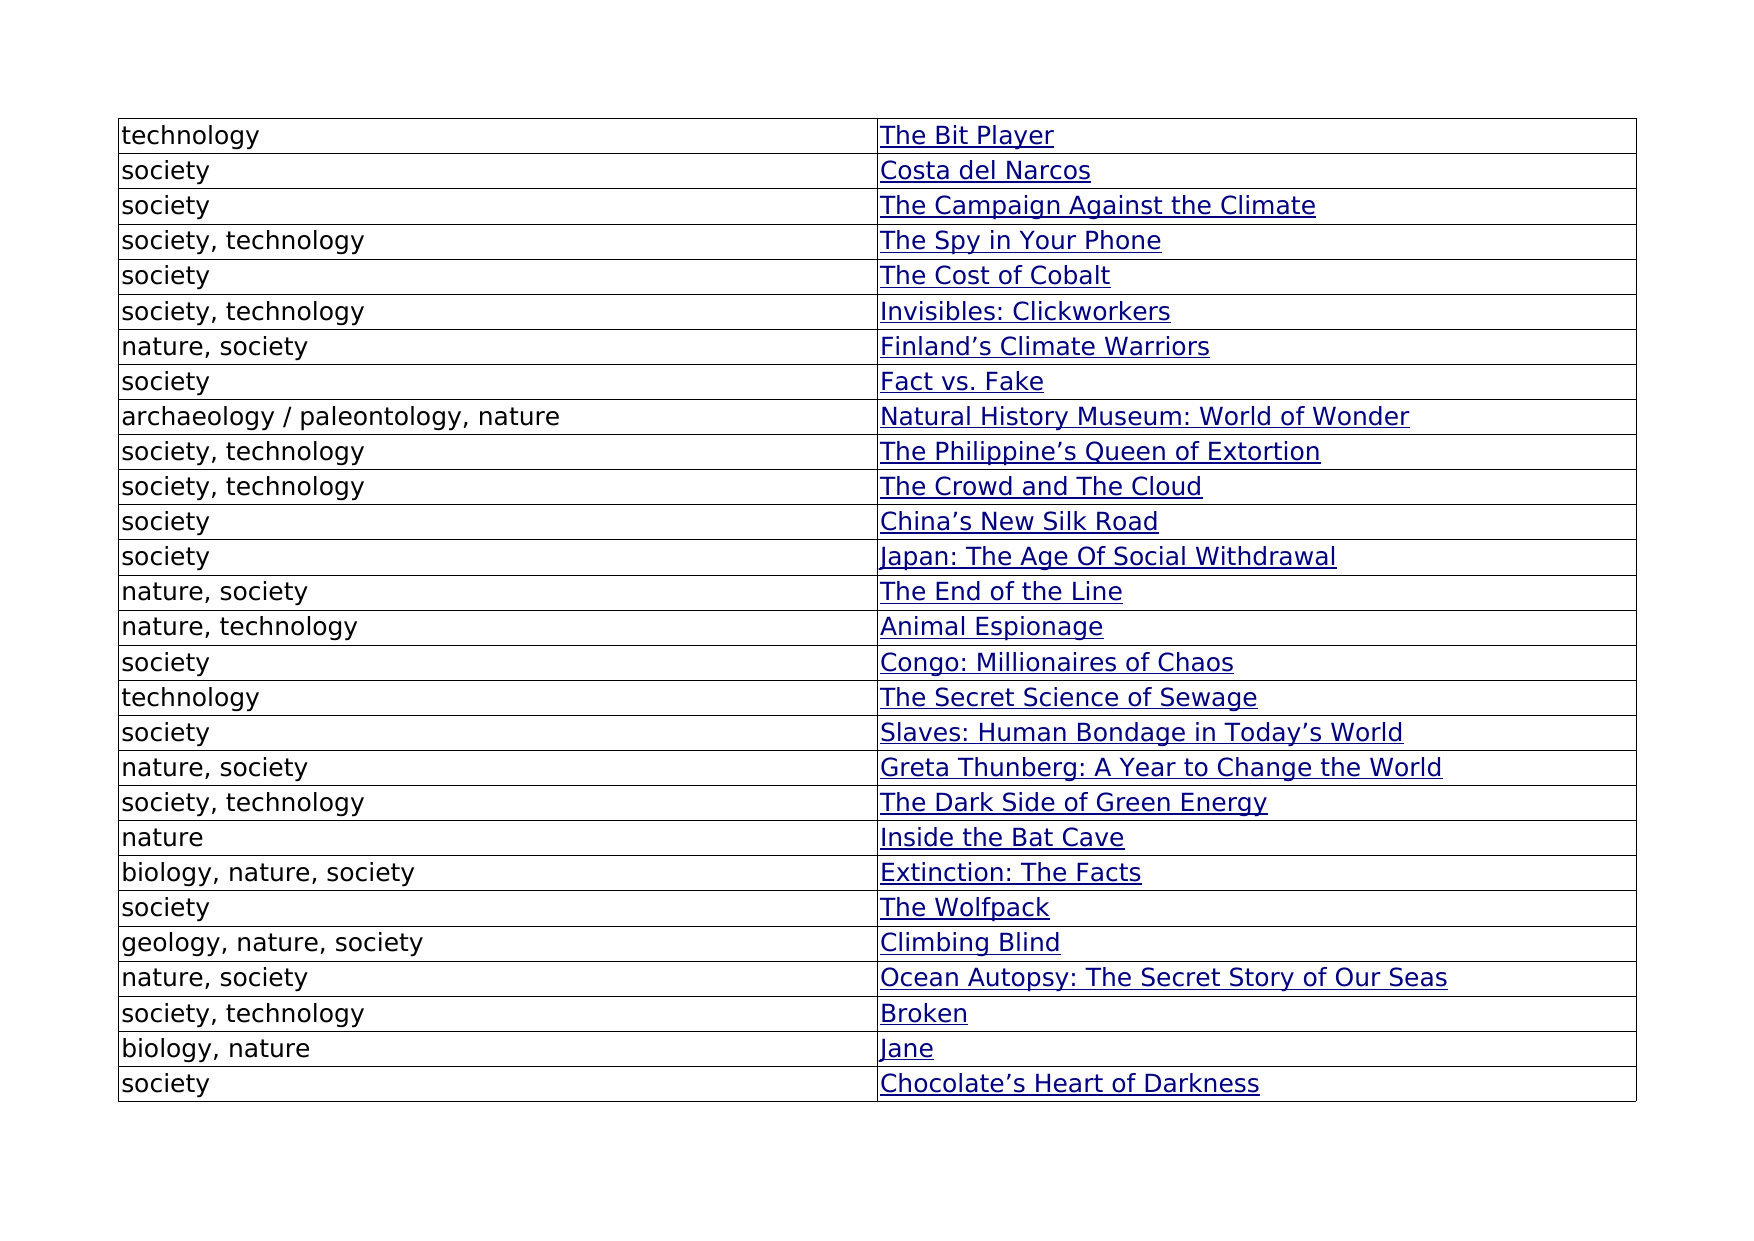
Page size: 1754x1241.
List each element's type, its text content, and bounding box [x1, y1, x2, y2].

table_cell society, technology [119, 295, 877, 329]
table_cell Ocean Autopsy: The Secret Story of Our Seas [878, 962, 1636, 996]
table_cell society [119, 365, 877, 399]
table_cell archaeology / paleontology, nature [119, 400, 877, 434]
table_cell biology, nature [119, 1032, 877, 1066]
table_cell nature, society [119, 751, 877, 785]
table_cell Extinction: The Facts [878, 856, 1636, 890]
table_cell society, technology [119, 470, 877, 504]
table_cell Animal Espionage [878, 611, 1636, 645]
table_cell nature, technology [119, 611, 877, 645]
table_cell geology, nature, society [119, 927, 877, 961]
table_cell Fact vs. Fake [878, 365, 1636, 399]
table_cell technology [119, 119, 877, 153]
table_cell Jane [878, 1032, 1636, 1066]
table_cell The Cost of Cobalt [878, 260, 1636, 294]
table_cell biology, nature, society [119, 856, 877, 890]
table_cell The Philippine’s Queen of Extortion [878, 435, 1636, 469]
table_cell Invisibles: Clickworkers [878, 295, 1636, 329]
table_cell The Wolfpack [878, 891, 1636, 926]
table_cell society, technology [119, 435, 877, 469]
table_cell The Bit Player [878, 119, 1636, 153]
table_cell Slaves: Human Bondage in Today’s World [878, 716, 1636, 750]
table_cell The Spy in Your Phone [878, 225, 1636, 258]
table_cell Broken [878, 997, 1636, 1031]
table_cell society, technology [119, 786, 877, 820]
table_cell Chocolate’s Heart of Darkness [878, 1067, 1636, 1101]
table_cell nature, society [119, 962, 877, 996]
table_cell nature, society [119, 330, 877, 364]
table_cell The Crowd and The Cloud [878, 470, 1636, 504]
table_cell society [119, 1067, 877, 1101]
table_cell society [119, 505, 877, 539]
table_cell society [119, 891, 877, 926]
table_cell Finland’s Climate Warriors [878, 330, 1636, 364]
table_cell society [119, 716, 877, 750]
table_cell Greta Thunberg: A Year to Change the World [878, 751, 1636, 785]
table_cell technology [119, 681, 877, 715]
table_cell The Campaign Against the Climate [878, 189, 1636, 223]
table_cell Japan: The Age Of Social Withdrawal [878, 540, 1636, 574]
table_cell society [119, 260, 877, 294]
table_cell Natural History Museum: World of Wonder [878, 400, 1636, 434]
table_cell society [119, 154, 877, 188]
table_cell Congo: Millionaires of Chaos [878, 646, 1636, 680]
table_cell society, technology [119, 225, 877, 258]
table_cell The Dark Side of Green Energy [878, 786, 1636, 820]
table_cell nature [119, 821, 877, 855]
table_cell China’s New Silk Road [878, 505, 1636, 539]
table_cell nature, society [119, 576, 877, 609]
table_cell society [119, 646, 877, 680]
table_cell society, technology [119, 997, 877, 1031]
table_cell society [119, 540, 877, 574]
table_cell Inside the Bat Cave [878, 821, 1636, 855]
table_cell society [119, 189, 877, 223]
table_cell The Secret Science of Sewage [878, 681, 1636, 715]
table_cell Costa del Narcos [878, 154, 1636, 188]
table_cell Climbing Blind [878, 927, 1636, 961]
table_cell The End of the Line [878, 576, 1636, 609]
